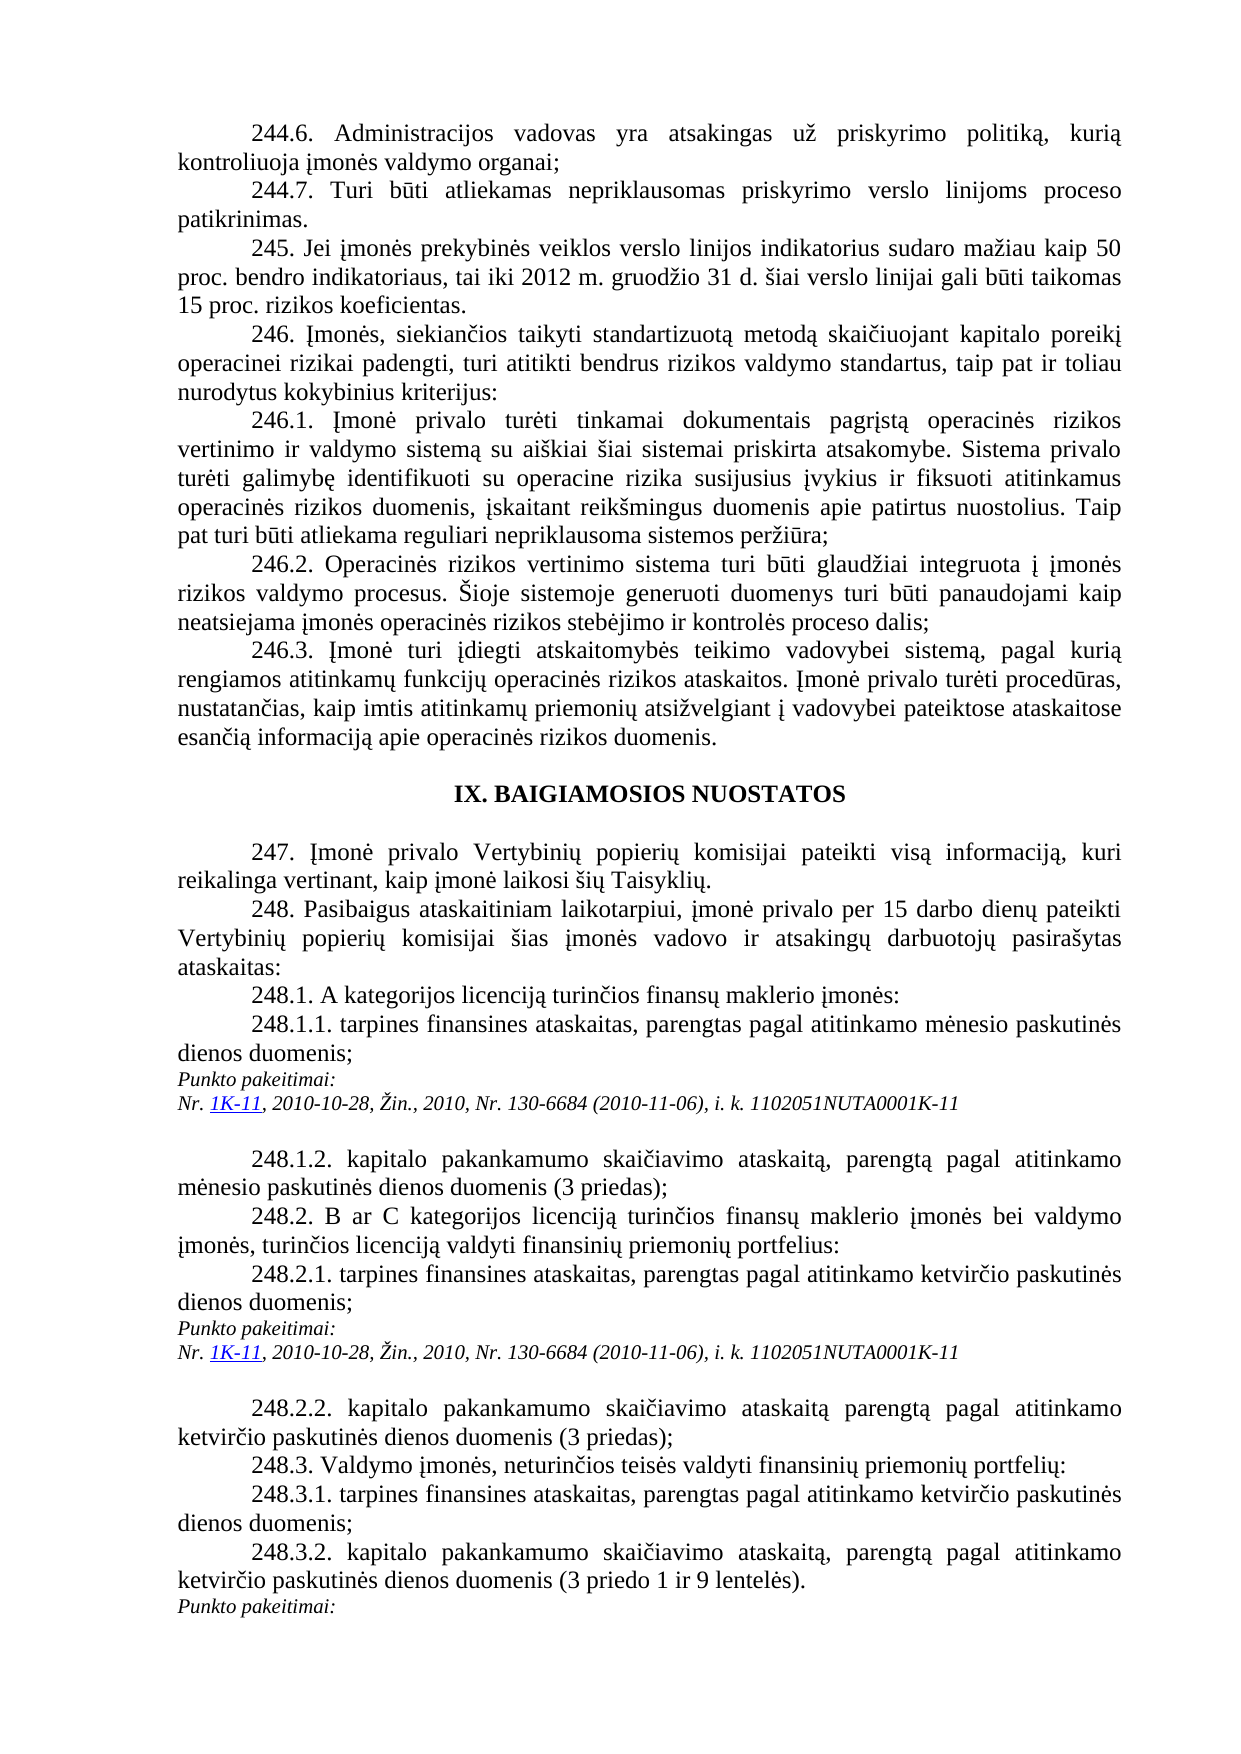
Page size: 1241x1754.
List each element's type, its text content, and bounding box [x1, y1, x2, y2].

text Nr. 1K-11, 2010-10-28, Žin., 2010, Nr. 130-6684 (2010-11-06), i. k. 1102051NUTA0001K-11 [177, 1091, 1122, 1115]
text 248.2.1. tarpines finansines ataskaitas, parengtas pagal atitinkamo ketvirčio paskutinės dienos duomenis; [177, 1259, 1122, 1316]
text 244.7. Turi būti atliekamas nepriklausomas priskyrimo verslo linijoms proceso patikrinimas. [177, 176, 1122, 233]
text 248.3.2. kapitalo pakankamumo skaičiavimo ataskaitą, parengtą pagal atitinkamo ketvirčio paskutinės dienos duomenis (3 priedo 1 ir 9 lentelės). [177, 1537, 1122, 1594]
text 248.1. A kategorijos licenciją turinčios finansų maklerio įmonės: [177, 981, 1122, 1009]
text 248.3.1. tarpines finansines ataskaitas, parengtas pagal atitinkamo ketvirčio paskutinės dienos duomenis; [177, 1479, 1122, 1537]
text 246.3. Įmonė turi įdiegti atskaitomybės teikimo vadovybei sistemą, pagal kurią rengiamos atitinkamų funkcijų operacinės rizikos ataskaitos. Įmonė privalo turėti procedūras, nustatančias, kaip imtis atitinkamų priemonių atsižvelgiant į vadovybei pateiktose ataskaitose esančią informaciją apie operacinės rizikos duomenis. [177, 636, 1122, 751]
text 248.3. Valdymo įmonės, neturinčios teisės valdyti finansinių priemonių portfelių: [177, 1451, 1122, 1479]
text 248. Pasibaigus ataskaitiniam laikotarpiui, įmonė privalo per 15 darbo dienų pateikti Vertybinių popierių komisijai šias įmonės vadovo ir atsakingų darbuotojų pasirašytas ataskaitas: [177, 894, 1122, 981]
text 248.2.2. kapitalo pakankamumo skaičiavimo ataskaitą parengtą pagal atitinkamo ketvirčio paskutinės dienos duomenis (3 priedas); [177, 1393, 1122, 1451]
text Punkto pakeitimai: [177, 1594, 1122, 1618]
text 248.2. B ar C kategorijos licenciją turinčios finansų maklerio įmonės bei valdymo įmonės, turinčios licenciją valdyti finansinių priemonių portfelius: [177, 1201, 1122, 1259]
text IX. BAIGIAMOSIOS NUOSTATOS [177, 779, 1122, 808]
text 245. Jei įmonės prekybinės veiklos verslo linijos indikatorius sudaro mažiau kaip 50 proc. bendro indikatoriaus, tai iki 2012 m. gruodžio 31 d. šiai verslo linijai gali būti taikomas 15 proc. rizikos koeficientas. [177, 233, 1122, 319]
text 247. Įmonė privalo Vertybinių popierių komisijai pateikti visą informaciją, kuri reikalinga vertinant, kaip įmonė laikosi šių Taisyklių. [177, 837, 1122, 894]
text 246.2. Operacinės rizikos vertinimo sistema turi būti glaudžiai integruota į įmonės rizikos valdymo procesus. Šioje sistemoje generuoti duomenys turi būti panaudojami kaip neatsiejama įmonės operacinės rizikos stebėjimo ir kontrolės proceso dalis; [177, 549, 1122, 636]
text 244.6. Administracijos vadovas yra atsakingas už priskyrimo politiką, kurią kontroliuoja įmonės valdymo organai; [177, 118, 1122, 176]
text 248.1.1. tarpines finansines ataskaitas, parengtas pagal atitinkamo mėnesio paskutinės dienos duomenis; [177, 1009, 1122, 1067]
text Punkto pakeitimai: [177, 1316, 1122, 1340]
text 246. Įmonės, siekiančios taikyti standartizuotą metodą skaičiuojant kapitalo poreikį operacinei rizikai padengti, turi atitikti bendrus rizikos valdymo standartus, taip pat ir toliau nurodytus kokybinius kriterijus: [177, 319, 1122, 406]
text Punkto pakeitimai: [177, 1067, 1122, 1091]
text 246.1. Įmonė privalo turėti tinkamai dokumentais pagrįstą operacinės rizikos vertinimo ir valdymo sistemą su aiškiai šiai sistemai priskirta atsakomybe. Sistema privalo turėti galimybę identifikuoti su operacine rizika susijusius įvykius ir fiksuoti atitinkamus operacinės rizikos duomenis, įskaitant reikšmingus duomenis apie patirtus nuostolius. Taip pat turi būti atliekama reguliari nepriklausoma sistemos peržiūra; [177, 406, 1122, 549]
text 248.1.2. kapitalo pakankamumo skaičiavimo ataskaitą, parengtą pagal atitinkamo mėnesio paskutinės dienos duomenis (3 priedas); [177, 1144, 1122, 1201]
text Nr. 1K-11, 2010-10-28, Žin., 2010, Nr. 130-6684 (2010-11-06), i. k. 1102051NUTA0001K-11 [177, 1340, 1122, 1364]
